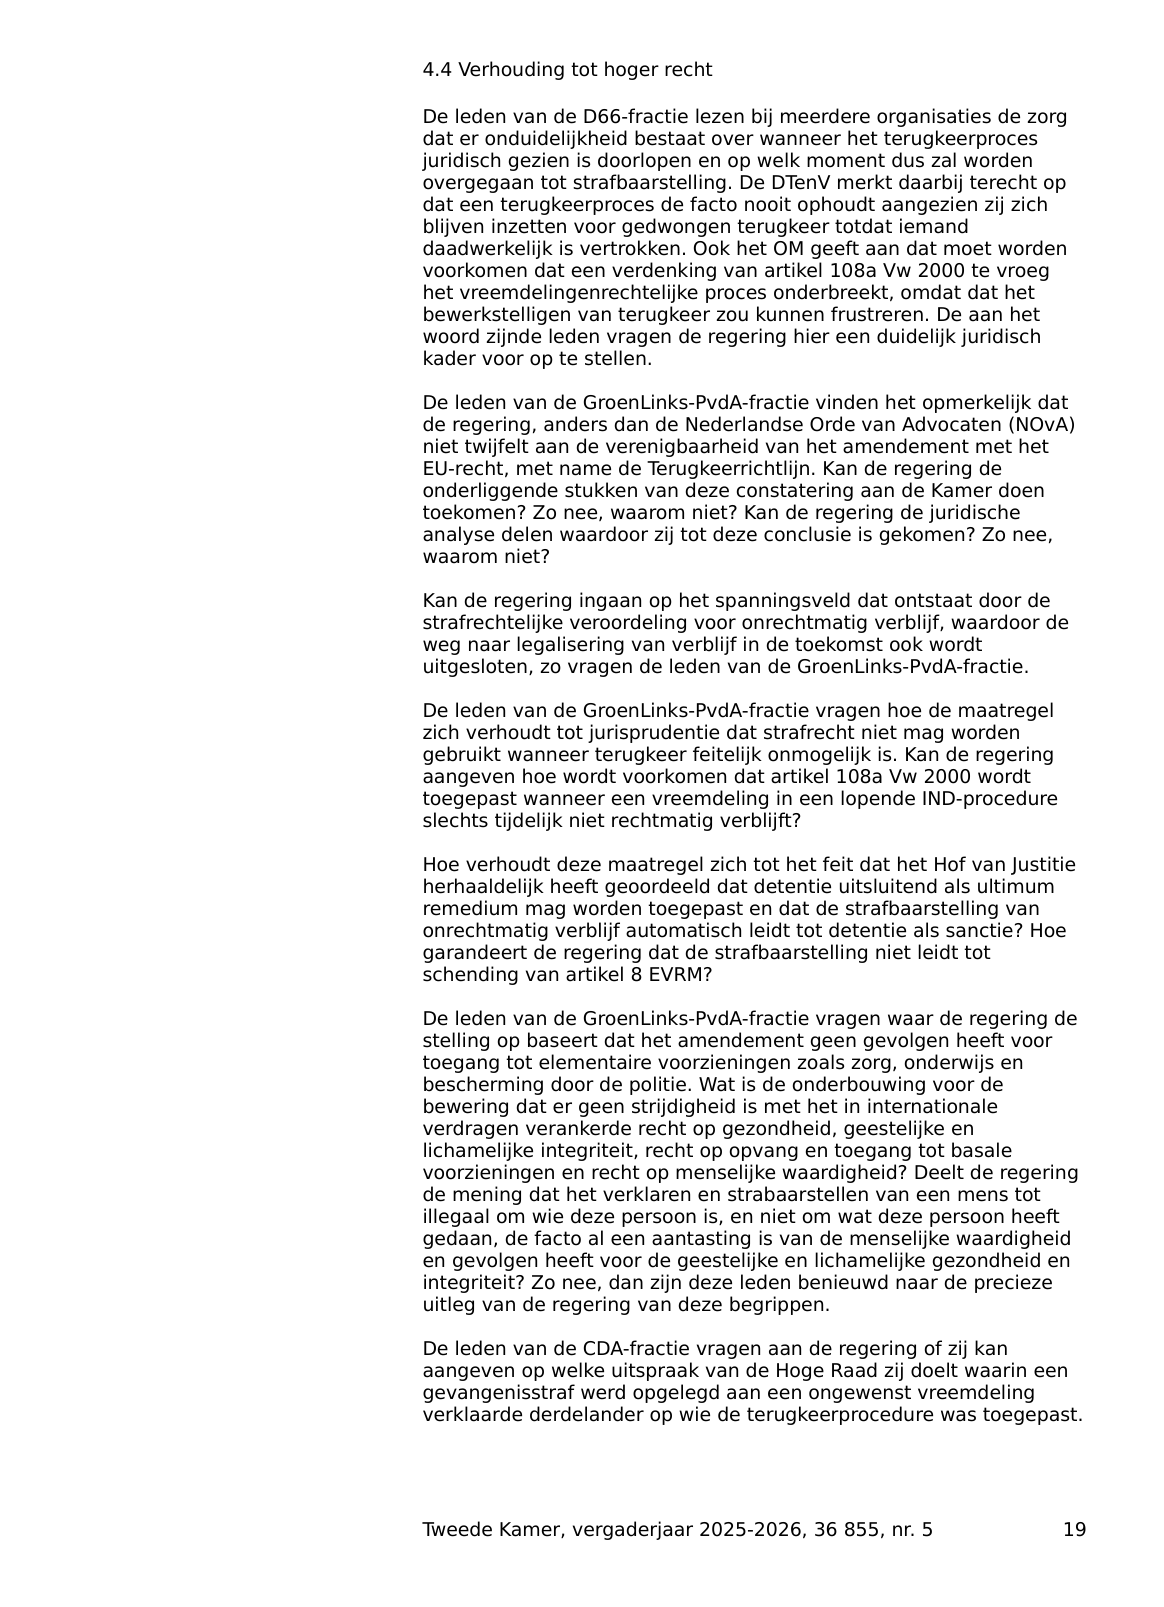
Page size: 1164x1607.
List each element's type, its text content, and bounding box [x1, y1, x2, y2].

text Kan de regering ingaan op het spanningsveld dat ontstaat door de strafrechtelijke veroordeling voor onrechtmatig verblijf, waardoor de weg naar legalisering van verblijf in de toekomst ook wordt uitgesloten, zo vragen de leden van de GroenLinks-PvdA-fractie. [422, 590, 1087, 678]
text Hoe verhoudt deze maatregel zich tot het feit dat het Hof van Justitie herhaaldelijk heeft geoordeeld dat detentie uitsluitend als ultimum remedium mag worden toegepast en dat de strafbaarstelling van onrechtmatig verblijf automatisch leidt tot detentie als sanctie? Hoe garandeert de regering dat de strafbaarstelling niet leidt tot schending van artikel 8 EVRM? [422, 854, 1087, 986]
text De leden van de GroenLinks-PvdA-fractie vinden het opmerkelijk dat de regering, anders dan de Nederlandse Orde van Advocaten (NOvA) niet twijfelt aan de verenigbaarheid van het amendement met het EU-recht, met name de Terugkeerrichtlijn. Kan de regering de onderliggende stukken van deze constatering aan de Kamer doen toekomen? Zo nee, waarom niet? Kan de regering de juridische analyse delen waardoor zij tot deze conclusie is gekomen? Zo nee, waarom niet? [422, 392, 1087, 568]
text De leden van de D66-fractie lezen bij meerdere organisaties de zorg dat er onduidelijkheid bestaat over wanneer het terugkeerproces juridisch gezien is doorlopen en op welk moment dus zal worden overgegaan tot strafbaarstelling. De DTenV merkt daarbij terecht op dat een terugkeerproces de facto nooit ophoudt aangezien zij zich blijven inzetten voor gedwongen terugkeer totdat iemand daadwerkelijk is vertrokken. Ook het OM geeft aan dat moet worden voorkomen dat een verdenking van artikel 108a Vw 2000 te vroeg het vreemdelingenrechtelijke proces onderbreekt, omdat dat het bewerkstelligen van terugkeer zou kunnen frustreren. De aan het woord zijnde leden vragen de regering hier een duidelijk juridisch kader voor op te stellen. [422, 106, 1087, 370]
text De leden van de GroenLinks-PvdA-fractie vragen waar de regering de stelling op baseert dat het amendement geen gevolgen heeft voor toegang tot elementaire voorzieningen zoals zorg, onderwijs en bescherming door de politie. Wat is de onderbouwing voor de bewering dat er geen strijdigheid is met het in internationale verdragen verankerde recht op gezondheid, geestelijke en lichamelijke integriteit, recht op opvang en toegang tot basale voorzieningen en recht op menselijke waardigheid? Deelt de regering de mening dat het verklaren en strabaarstellen van een mens tot illegaal om wie deze persoon is, en niet om wat deze persoon heeft gedaan, de facto al een aantasting is van de menselijke waardigheid en gevolgen heeft voor de geestelijke en lichamelijke gezondheid en integriteit? Zo nee, dan zijn deze leden benieuwd naar de precieze uitleg van de regering van deze begrippen. [422, 1008, 1087, 1316]
subtitle 4.4 Verhouding tot hoger recht [422, 59, 1087, 81]
text De leden van de GroenLinks-PvdA-fractie vragen hoe de maatregel zich verhoudt tot jurisprudentie dat strafrecht niet mag worden gebruikt wanneer terugkeer feitelijk onmogelijk is. Kan de regering aangeven hoe wordt voorkomen dat artikel 108a Vw 2000 wordt toegepast wanneer een vreemdeling in een lopende IND-procedure slechts tijdelijk niet rechtmatig verblijft? [422, 700, 1087, 832]
text De leden van de CDA-fractie vragen aan de regering of zij kan aangeven op welke uitspraak van de Hoge Raad zij doelt waarin een gevangenisstraf werd opgelegd aan een ongewenst vreemdeling verklaarde derdelander op wie de terugkeerprocedure was toegepast. [422, 1338, 1087, 1426]
